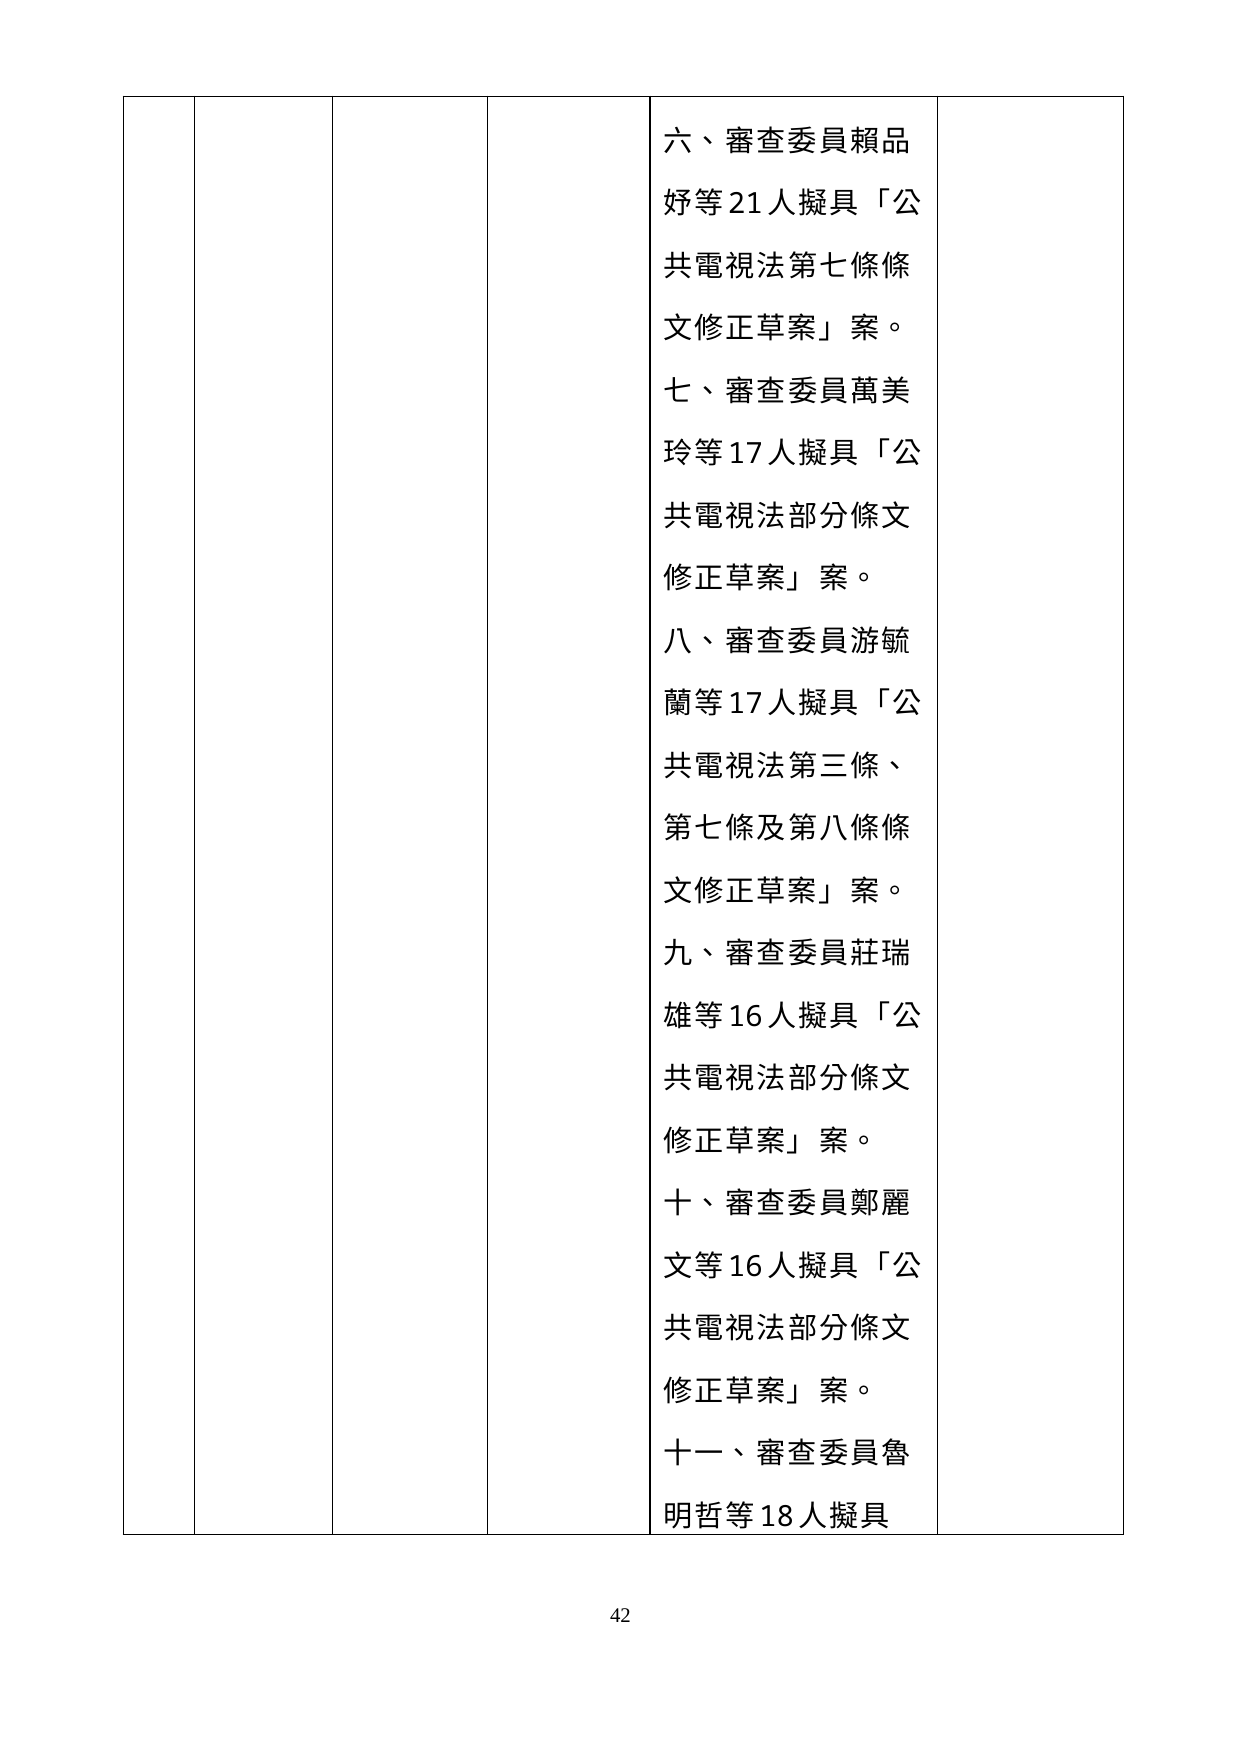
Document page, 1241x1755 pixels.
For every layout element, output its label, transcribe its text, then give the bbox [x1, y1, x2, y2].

table_cell [333, 97, 487, 1534]
table_cell [938, 97, 1123, 1534]
table_cell [124, 97, 194, 1534]
table_cell 六、審查委員賴品妤等21人擬具「公共電視法第七條條文修正草案」案。 七、審查委員萬美玲等17人擬具「公共電視法部分條文修正草案」案。 八、審查委員游毓蘭等17人擬具「公共電視法第三條、第七條及第八條條文修正草案」案。 九、審查委員莊瑞雄等16人擬具「公共電視法部分條文修正草案」案。 十、審查委員鄭麗文等16人擬具「公共電視法部分條文修正草案」案。 十一、審查委員魯明哲等18人擬具 [651, 97, 937, 1534]
table_cell [195, 97, 332, 1534]
table_cell [488, 97, 649, 1534]
